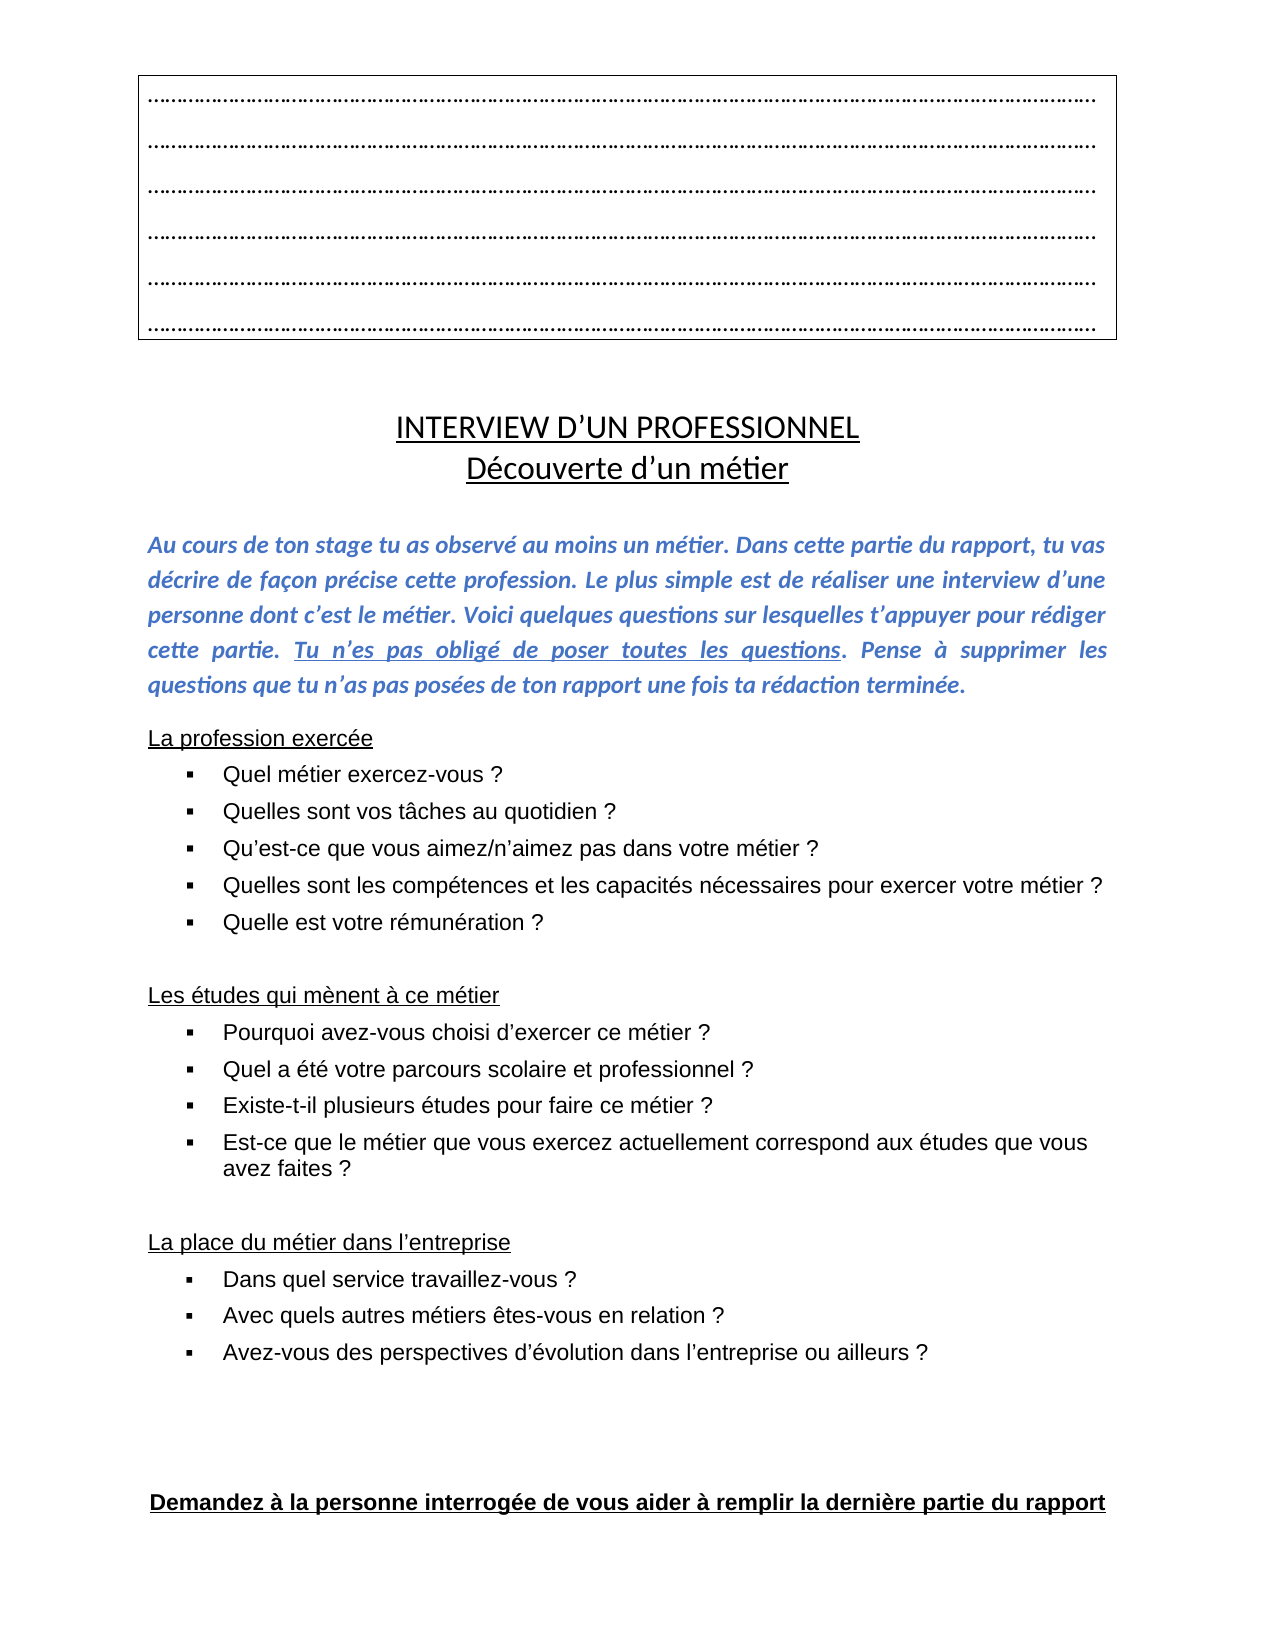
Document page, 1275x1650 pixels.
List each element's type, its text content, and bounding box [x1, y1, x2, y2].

list Quelle est votre rémunération ? [185, 908, 1107, 935]
list Quelles sont les compétences et les capacités nécessaires pour exercer votre métier ? [185, 872, 1107, 898]
list Quelles sont vos tâches au quotidien ? [185, 798, 1107, 824]
list Pourquoi avez-vous choisi d’exercer ce métier ? [185, 1019, 1107, 1045]
list Quel a été votre parcours scolaire et professionnel ? [185, 1056, 1107, 1082]
text Au cours de ton stage tu as observé au moins un métier. Dans cette partie du rapport, tu vas décrire de façon précise cette profession. Le plus simple est de réaliser une interview d’une personne dont c’est le métier. Voici quelques questions sur lesquelles t’appuyer pour rédiger cette partie. Tu n’es pas obligé de poser toutes les questions. Pense à supprimer les questions que tu n’as pas posées de ton rapport une fois ta rédaction terminée. [148, 529, 1107, 699]
text La place du métier dans l’entreprise [148, 1229, 1107, 1255]
text La profession exercée [148, 724, 1107, 751]
list Quel métier exercez-vous ? [185, 761, 1107, 788]
list Est-ce que le métier que vous exercez actuellement correspond aux études que vous avez faites ? [185, 1129, 1107, 1182]
text Demandez à la personne interrogée de vous aider à remplir la dernière partie du rapport [148, 1489, 1107, 1515]
list Avez-vous des perspectives d’évolution dans l’entreprise ou ailleurs ? [185, 1339, 1107, 1366]
list Dans quel service travaillez-vous ? [185, 1266, 1107, 1292]
list Qu’est-ce que vous aimez/n’aimez pas dans votre métier ? [185, 835, 1107, 861]
text INTERVIEW D’UN PROFESSIONNEL [148, 407, 1107, 447]
list Existe-t-il plusieurs études pour faire ce métier ? [185, 1092, 1107, 1119]
text …………………………………………………………………………………………………………………………………………………………………………………………………………………………………………………………………………………………………………………………………………………………………………………………………………………………………………………………………………………………………………………………………………………………………………………………………………………………………………………………………………………………………………………………………………………………… [139, 76, 1116, 291]
text ………………………………………………………………………………………………………………………………………………… [139, 303, 1116, 339]
text Découverte d’un métier [148, 447, 1107, 488]
text Les études qui mènent à ce métier [148, 982, 1107, 1008]
list Avec quels autres métiers êtes-vous en relation ? [185, 1302, 1107, 1329]
